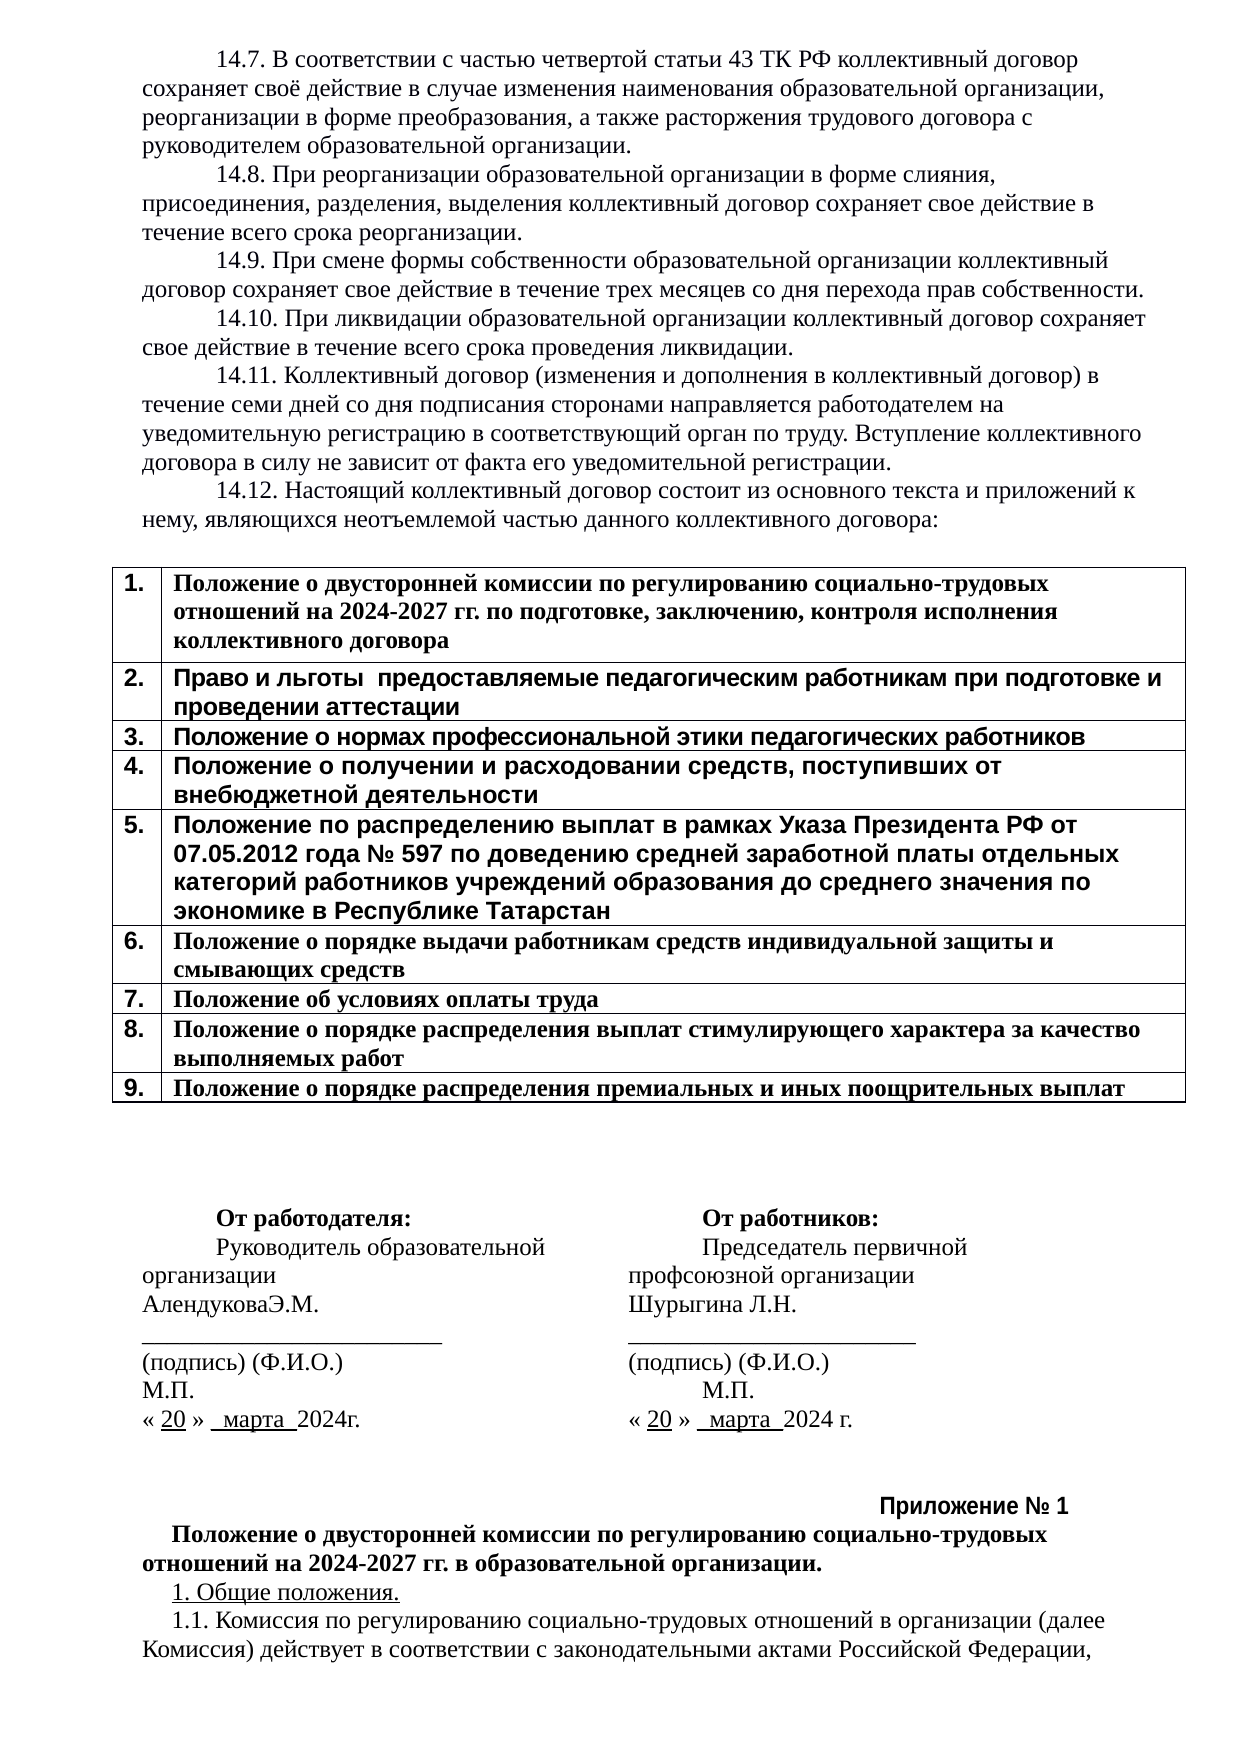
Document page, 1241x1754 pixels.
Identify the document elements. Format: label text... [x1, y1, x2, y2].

table_cell Положение по распределению выплат в рамках Указа Президента РФ от 07.05.2012 года № 597 по доведению средней заработной платы отдельных категорий работников учреждений образования до среднего значения по экономике в Республике Татарстан [162, 810, 1185, 925]
text 14.11. Коллективный договор (изменения и дополнения в коллективный договор) в течение семи дней со дня подписания сторонами направляется работодателем на уведомительную регистрацию в соответствующий орган по труду. Вступление коллективного договора в силу не зависит от факта его уведомительной регистрации. [142, 361, 1152, 476]
table_cell 4. [113, 751, 161, 809]
table_cell 6. [113, 926, 161, 983]
text 1.1. Комиссия по регулированию социально-трудовых отношений в организации (далее Комиссия) действует в соответствии с законодательными актами Российской Федерации, [142, 1606, 1152, 1663]
table_header Положение о двусторонней комиссии по регулированию социально-трудовых отношений на 2024-2027 гг. по подготовке, заключению, контроля исполнения коллективного договора [162, 568, 1185, 662]
table_cell 8. [113, 1014, 161, 1072]
table_cell Положение о получении и расходовании средств, поступивших от внебюджетной деятельности [162, 751, 1185, 809]
text 14.8. При реорганизации образовательной организации в форме слияния, присоединения, разделения, выделения коллективный договор сохраняет свое действие в течение всего срока реорганизации. [142, 159, 1152, 246]
table_cell 5. [113, 810, 161, 925]
text 14.12. Настоящий коллективный договор состоит из основного текста и приложений к нему, являющихся неотъемлемой частью данного коллективного договора: [142, 476, 1152, 533]
table_cell Право и льготы предоставляемые педагогическим работникам при подготовке и проведении аттестации [162, 663, 1185, 720]
text 14.10. При ликвидации образовательной организации коллективный договор сохраняет свое действие в течение всего срока проведения ликвидации. [142, 303, 1152, 361]
table_header От работодателя: Руководитель образовательной организации АлендуковаЭ.М. ________________________ (подпись) (Ф.И.О.) М.П. « 20 » _марта_2024г. [131, 1203, 617, 1433]
table_cell Положение о порядке выдачи работникам средств индивидуальной защиты и смывающих средств [162, 926, 1185, 983]
table_cell Положение о порядке распределения выплат стимулирующего характера за качество выполняемых работ [162, 1014, 1185, 1072]
text 14.9. При смене формы собственности образовательной организации коллективный договор сохраняет свое действие в течение трех месяцев со дня перехода прав собственности. [142, 246, 1152, 303]
text Приложение № 1 [806, 1491, 1137, 1519]
table_cell 2. [113, 663, 161, 720]
table_cell 3. [113, 721, 161, 750]
table_cell Положение о нормах профессиональной этики педагогических работников [162, 721, 1185, 750]
text 14.7. В соответствии с частью четвертой статьи 43 ТК РФ коллективный договор сохраняет своё действие в случае изменения наименования образовательной организации, реорганизации в форме преобразования, а также расторжения трудового договора с руководителем образовательной организации. [142, 44, 1152, 159]
text Положение о двусторонней комиссии по регулированию социально-трудовых отношений на 2024-2027 гг. в образовательной организации. [142, 1519, 1152, 1577]
table_header 1. [113, 568, 161, 662]
table_header От работников: Председатель первичной профсоюзной организации Шурыгина Л.Н. _______________________ (подпись) (Ф.И.О.) М.П. « 20 » _марта_2024 г. [617, 1203, 1103, 1433]
table_cell Положение о порядке распределения премиальных и иных поощрительных выплат [162, 1073, 1185, 1101]
table_cell Положение об условиях оплаты труда [162, 984, 1185, 1013]
table_cell 7. [113, 984, 161, 1013]
text 1. Общие положения. [142, 1577, 1152, 1606]
table_cell 9. [113, 1073, 161, 1101]
